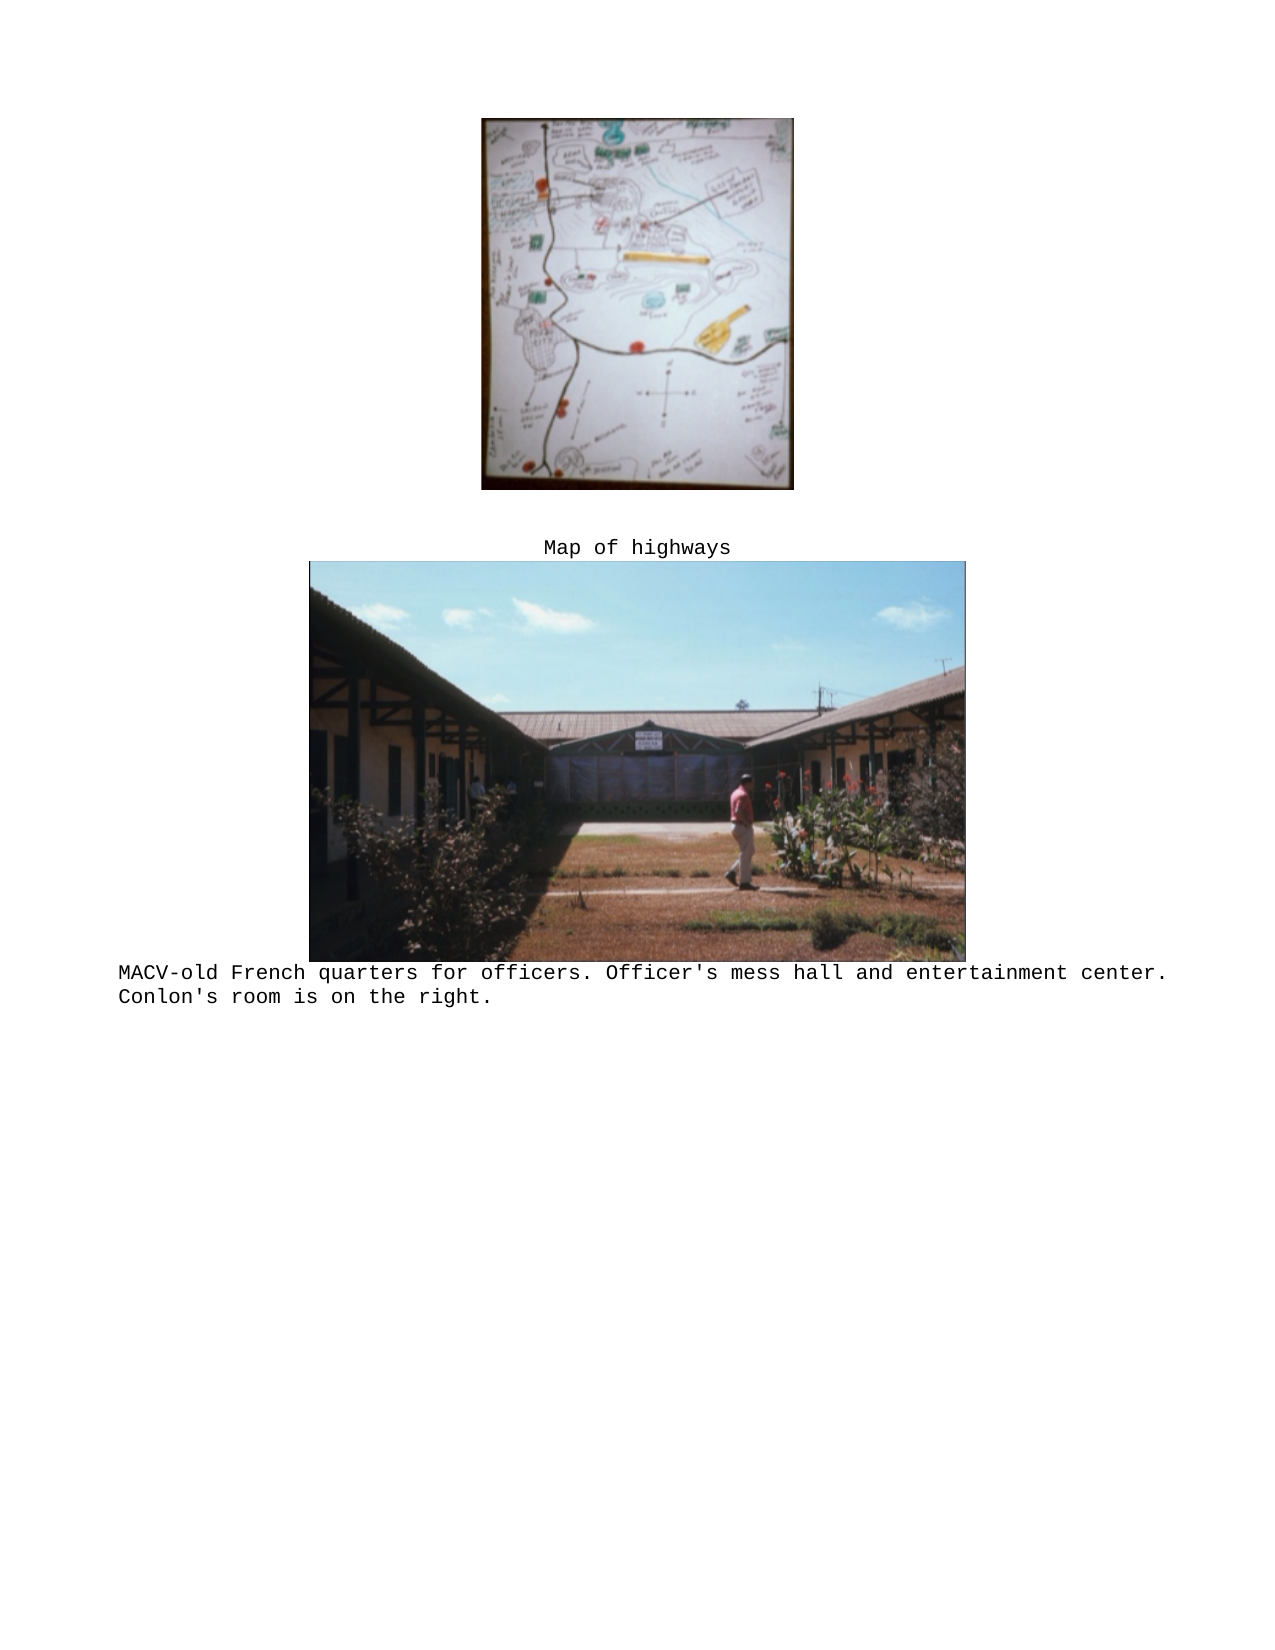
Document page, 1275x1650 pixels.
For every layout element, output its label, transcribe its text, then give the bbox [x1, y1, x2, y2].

text Map of highways [118, 537, 1157, 561]
text MACV-old French quarters for officers. Officer's mess hall and entertainment center. Conlon's room is on the right. [118, 952, 1177, 1009]
picture [481, 118, 794, 490]
picture [309, 561, 966, 962]
